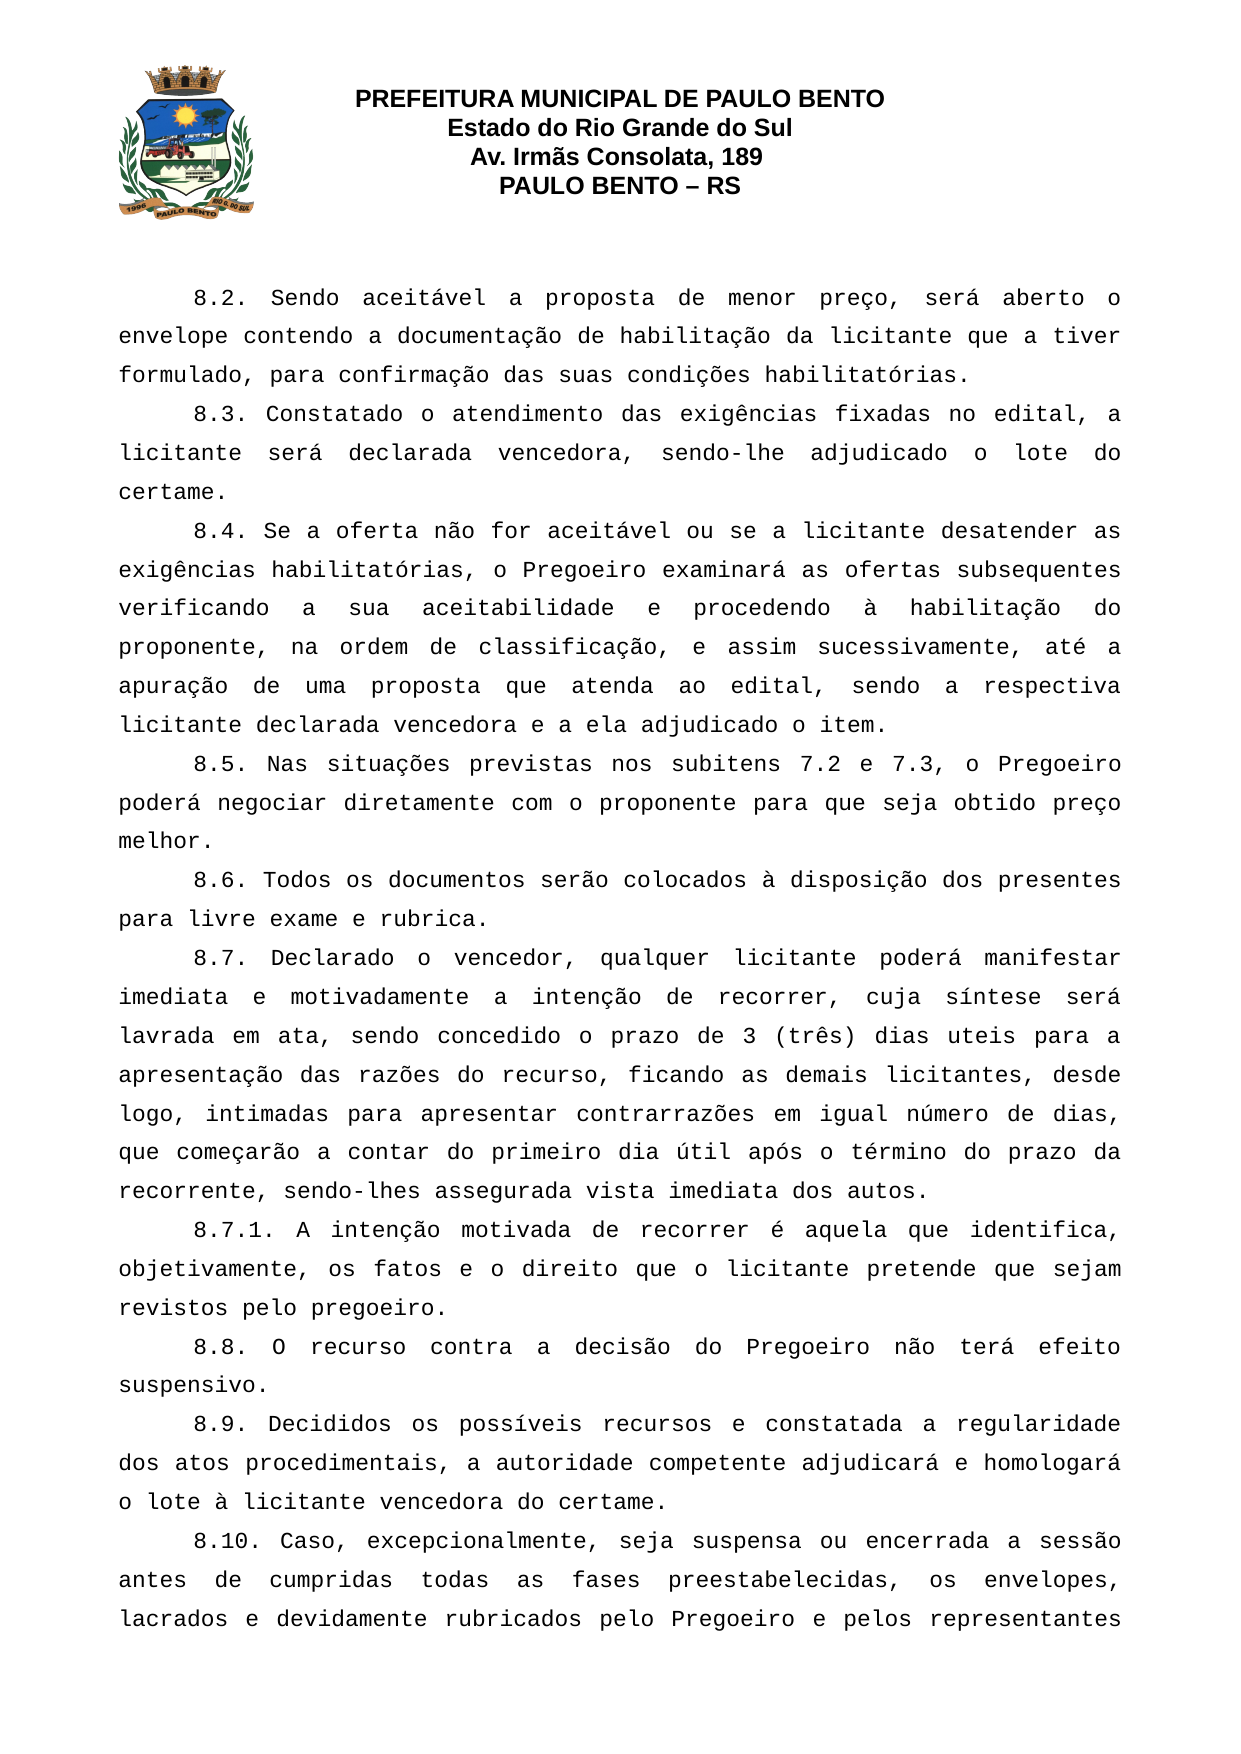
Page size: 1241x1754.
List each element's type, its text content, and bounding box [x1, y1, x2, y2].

text 8.8. O recurso contra a decisão do Pregoeiro não terá efeito suspensivo. [118, 1335, 1122, 1400]
text 8.9. Decididos os possíveis recursos e constatada a regularidade dos atos procedimentais, a autoridade competente adjudicará e homologará o lote à licitante vencedora do certame. [118, 1413, 1122, 1516]
text 8.2. Sendo aceitável a proposta de menor preço, será aberto o envelope contendo a documentação de habilitação da licitante que a tiver formulado, para confirmação das suas condições habilitatórias. [118, 286, 1122, 389]
text 8.5. Nas situações previstas nos subitens 7.2 e 7.3, o Pregoeiro poderá negociar diretamente com o proponente para que seja obtido preço melhor. [118, 752, 1122, 856]
picture [118, 65, 254, 220]
text 8.4. Se a oferta não for aceitável ou se a licitante desatender as exigências habilitatórias, o Pregoeiro examinará as ofertas subsequentes verificando a sua aceitabilidade e procedendo à habilitação do proponente, na ordem de classificação, e assim sucessivamente, até a apuração de uma proposta que atenda ao edital, sendo a respectiva licitante declarada vencedora e a ela adjudicado o item. [118, 519, 1122, 739]
text 8.3. Constatado o atendimento das exigências fixadas no edital, a licitante será declarada vencedora, sendo-lhe adjudicado o lote do certame. [118, 402, 1122, 506]
text 8.6. Todos os documentos serão colocados à disposição dos presentes para livre exame e rubrica. [118, 869, 1122, 933]
text 8.7.1. A intenção motivada de recorrer é aquela que identifica, objetivamente, os fatos e o direito que o licitante pretende que sejam revistos pelo pregoeiro. [118, 1218, 1122, 1322]
text 8.7. Declarado o vencedor, qualquer licitante poderá manifestar imediata e motivadamente a intenção de recorrer, cuja síntese será lavrada em ata, sendo concedido o prazo de 3 (três) dias uteis para a apresentação das razões do recurso, ficando as demais licitantes, desde logo, intimadas para apresentar contrarrazões em igual número de dias, que começarão a contar do primeiro dia útil após o término do prazo da recorrente, sendo-lhes assegurada vista imediata dos autos. [118, 946, 1122, 1206]
text 8.10. Caso, excepcionalmente, seja suspensa ou encerrada a sessão antes de cumpridas todas as fases preestabelecidas, os envelopes, lacrados e devidamente rubricados pelo Pregoeiro e pelos representantes [118, 1529, 1122, 1633]
